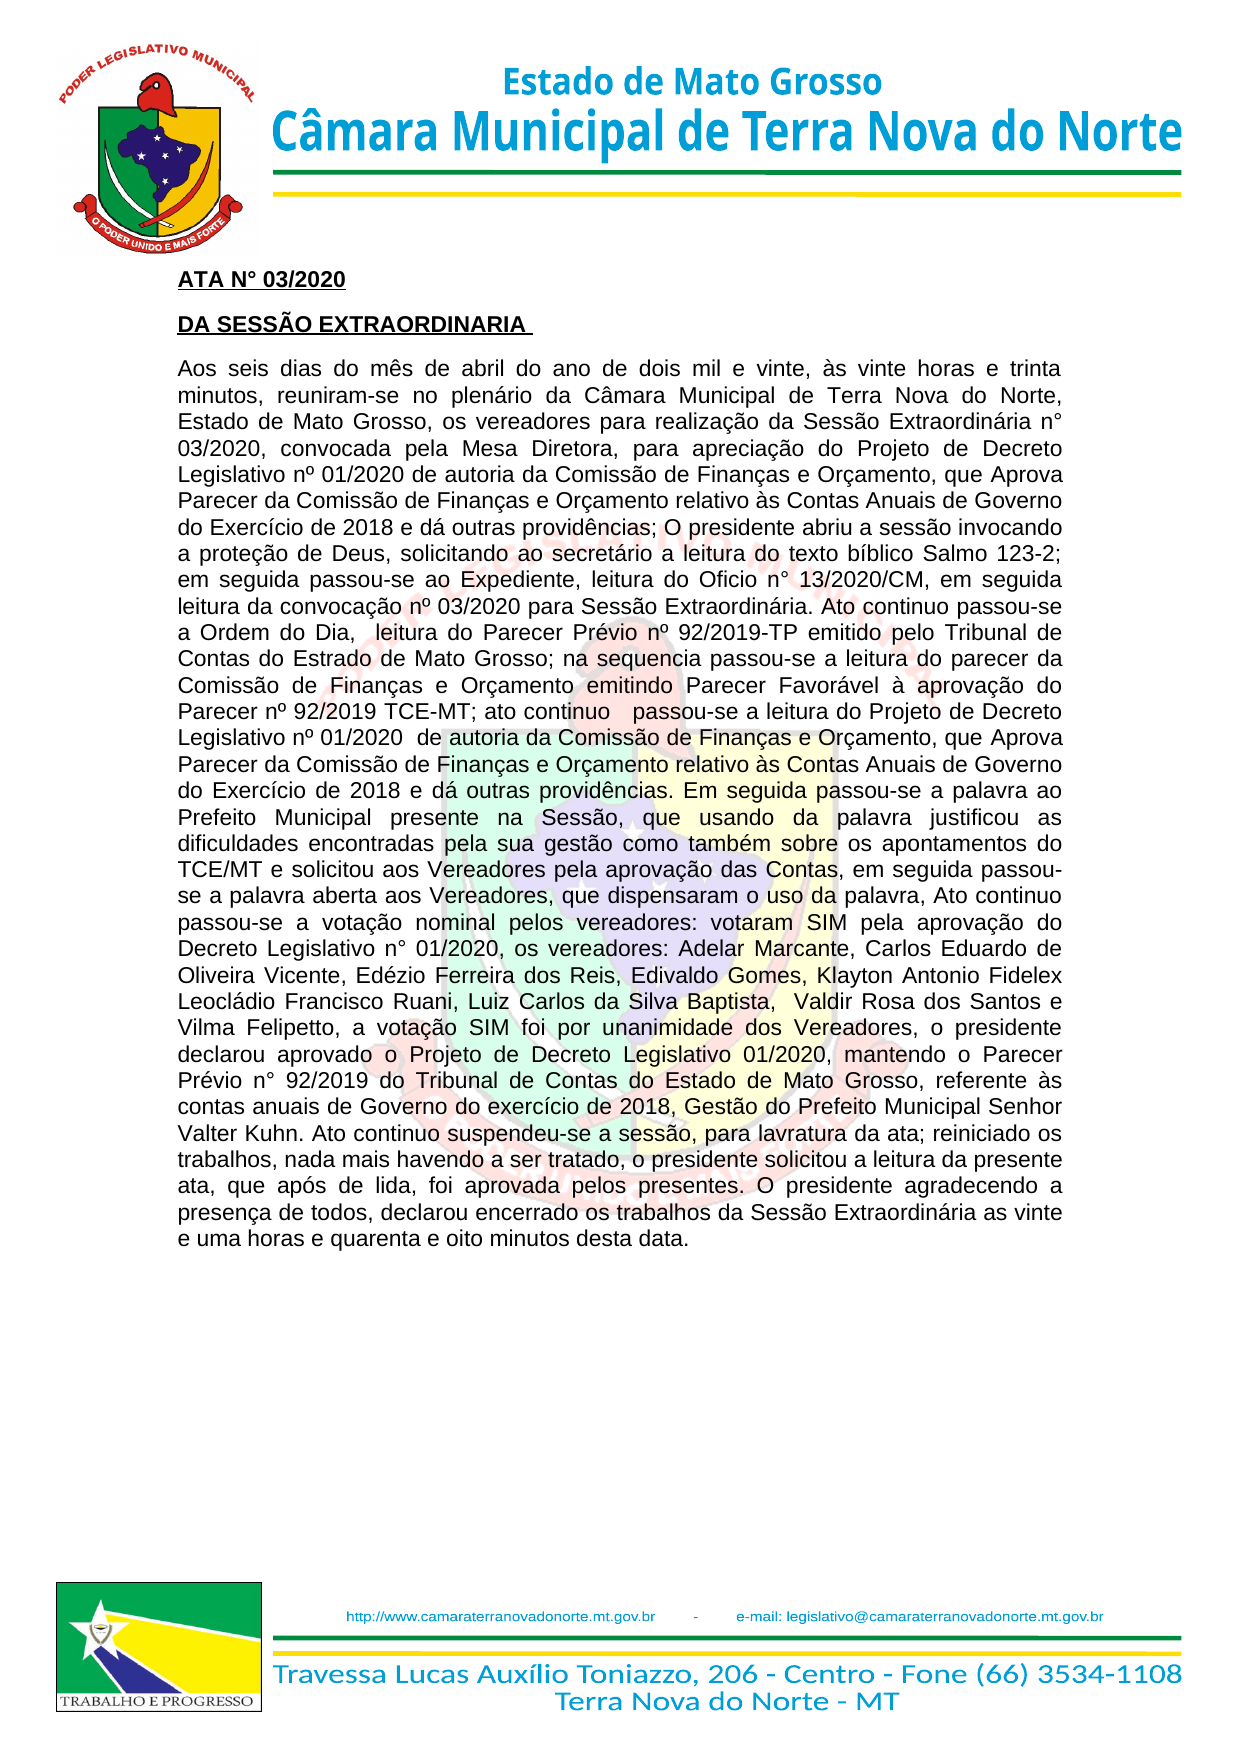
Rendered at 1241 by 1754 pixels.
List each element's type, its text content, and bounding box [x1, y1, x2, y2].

text Aos seis dias do mês de abril do ano de dois mil e vinte, às vinte horas e trinta minutos, reuniram-se no plenário da Câmara Municipal de Terra Nova do Norte, Estado de Mato Grosso, os vereadores para realização da Sessão Extraordinária n° 03/2020, convocada pela Mesa Diretora, para apreciação do Projeto de Decreto Legislativo nº 01/2020 de autoria da Comissão de Finanças e Orçamento, que Aprova Parecer da Comissão de Finanças e Orçamento relativo às Contas Anuais de Governo do Exercício de 2018 e dá outras providências; O presidente abriu a sessão invocando a proteção de Deus, solicitando ao secretário a leitura do texto bíblico Salmo 123-2; em seguida passou-se ao Expediente, leitura do Oficio n° 13/2020/CM, em seguida leitura da convocação nº 03/2020 para Sessão Extraordinária. Ato continuo passou-se a Ordem do Dia, leitura do Parecer Prévio nº 92/2019-TP emitido pelo Tribunal de Contas do Estrado de Mato Grosso; na sequencia passou-se a leitura do parecer da Comissão de Finanças e Orçamento emitindo Parecer Favorável à aprovação do Parecer nº 92/2019 TCE-MT; ato continuo passou-se a leitura do Projeto de Decreto Legislativo nº 01/2020 de autoria da Comissão de Finanças e Orçamento, que Aprova Parecer da Comissão de Finanças e Orçamento relativo às Contas Anuais de Governo do Exercício de 2018 e dá outras providências. Em seguida passou-se a palavra ao Prefeito Municipal presente na Sessão, que usando da palavra justificou as dificuldades encontradas pela sua gestão como também sobre os apontamentos do TCE/MT e solicitou aos Vereadores pela aprovação das Contas, em seguida passou-se a palavra aberta aos Vereadores, que dispensaram o uso da palavra, Ato continuo passou-se a votação nominal pelos vereadores: votaram SIM pela aprovação do Decreto Legislativo n° 01/2020, os vereadores: Adelar Marcante, Carlos Eduardo de Oliveira Vicente, Edézio Ferreira dos Reis, Edivaldo Gomes, Klayton Antonio Fidelex Leocládio Francisco Ruani, Luiz Carlos da Silva Baptista, Valdir Rosa dos Santos e Vilma Felipetto, a votação SIM foi por unanimidade dos Vereadores, o presidente declarou aprovado o Projeto de Decreto Legislativo 01/2020, mantendo o Parecer Prévio n° 92/2019 do Tribunal de Contas do Estado de Mato Grosso, referente às contas anuais de Governo do exercício de 2018, Gestão do Prefeito Municipal Senhor Valter Kuhn. Ato continuo suspendeu-se a sessão, para lavratura da ata; reiniciado os trabalhos, nada mais havendo a ser tratado, o presidente solicitou a leitura da presente ata, que após de lida, foi aprovada pelos presentes. O presidente agradecendo a presença de todos, declarou encerrado os trabalhos da Sessão Extraordinária as vinte e uma horas e quarenta e oito minutos desta data. [177, 355, 1063, 1251]
picture [860, 1611, 868, 1623]
text DA SESSÃO EXTRAORDINARIA [177, 311, 1063, 337]
picture [57, 1583, 261, 1711]
text ATA N° 03/2020 [177, 266, 1063, 292]
picture [55, 42, 260, 256]
